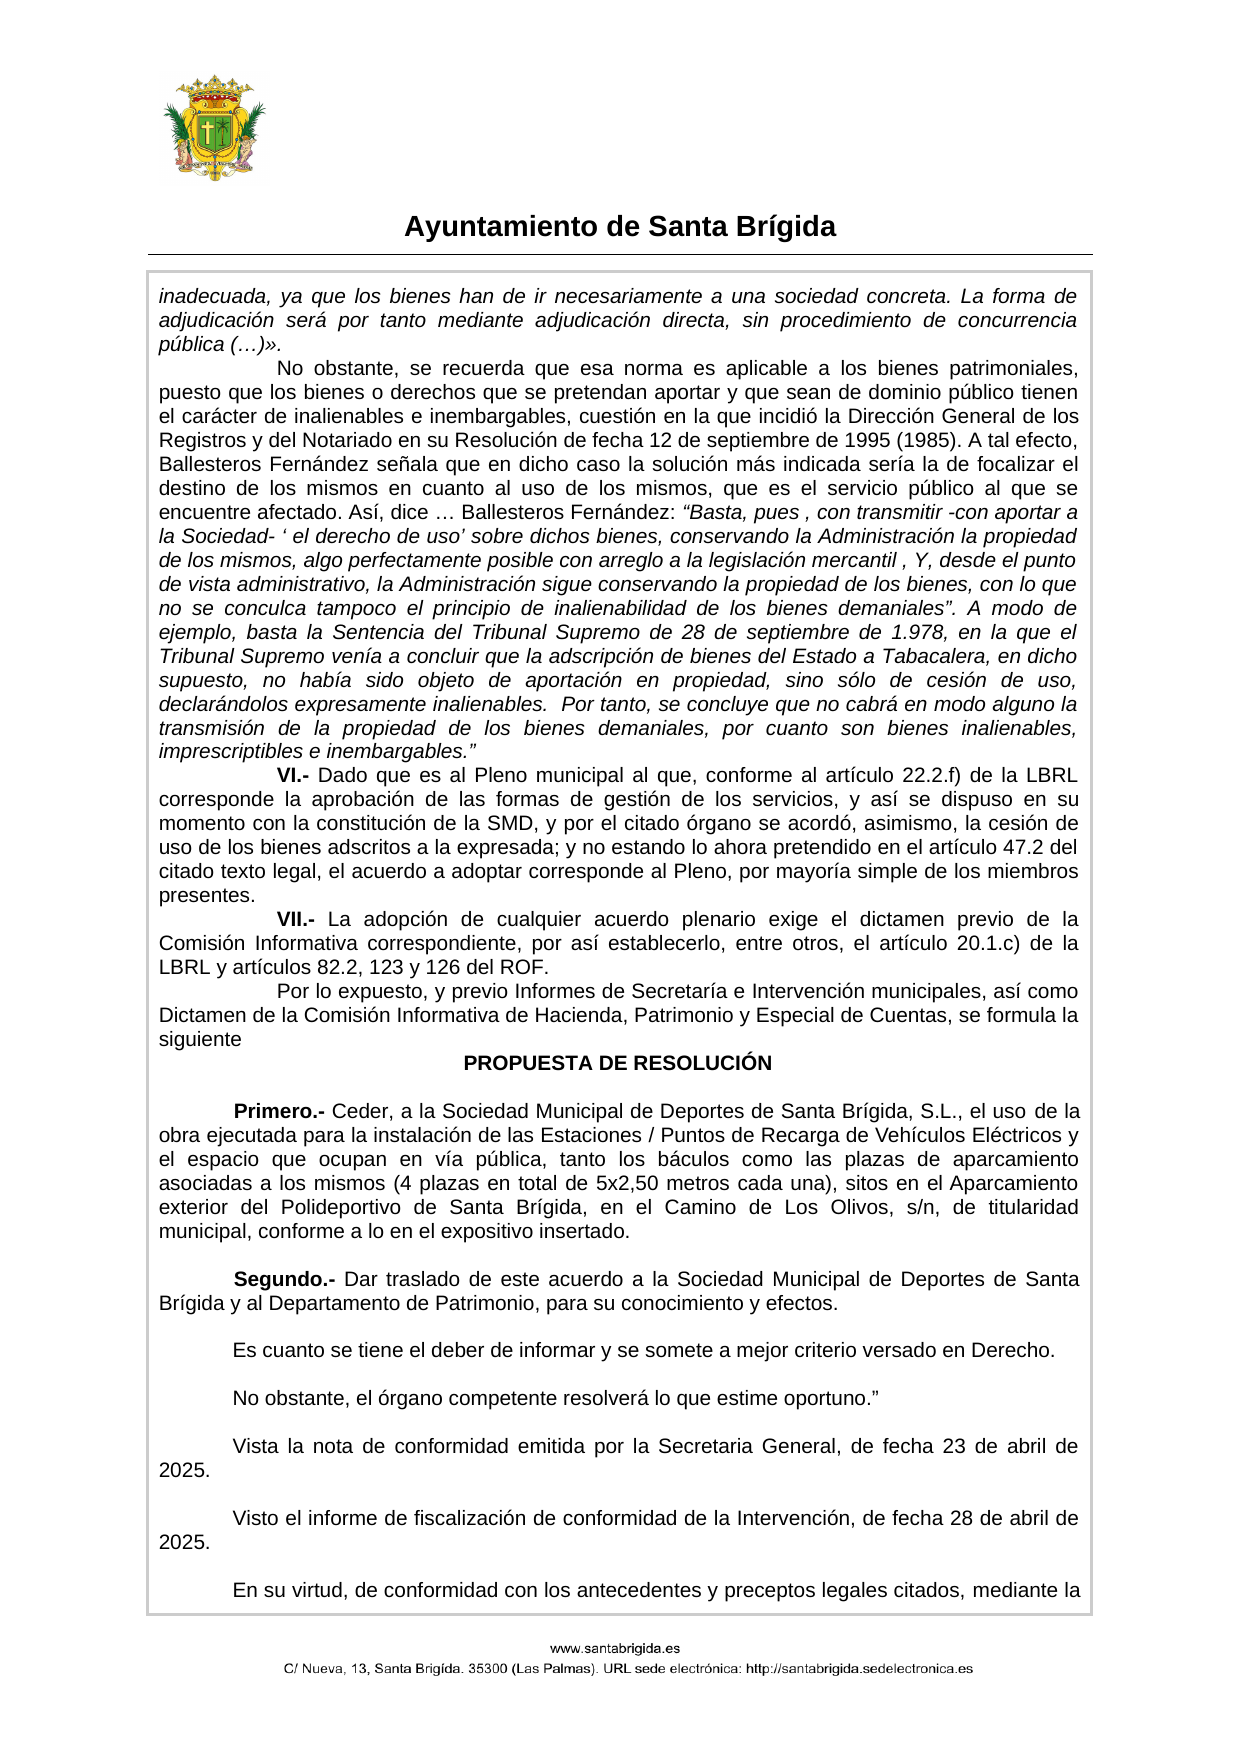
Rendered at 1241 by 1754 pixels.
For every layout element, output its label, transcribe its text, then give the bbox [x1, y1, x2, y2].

picture [147, 1637, 1093, 1682]
picture [159, 71, 271, 186]
table_cell inadecuada, ya que los bienes han de ir necesariamente a una sociedad concreta. La forma de adjudicación será por tanto mediante adjudicación directa, sin procedimiento de concurrencia pública (…)». No obstante, se recuerda que esa norma es aplicable a los bienes patrimoniales, puesto que los bienes o derechos que se pretendan aportar y que sean de dominio público tienen el carácter de inalienables e inembargables, cuestión en la que incidió la Dirección General de los Registros y del Notariado en su Resolución de fecha 12 de septiembre de 1995 (1985). A tal efecto, Ballesteros Fernández señala que en dicho caso la solución más indicada sería la de focalizar el destino de los mismos en cuanto al uso de los mismos, que es el servicio público al que se encuentre afectado. Así, dice … Ballesteros Fernández: “Basta, pues , con transmitir -con aportar a la Sociedad- ‘ el derecho de uso’ sobre dichos bienes, conservando la Administración la propiedad de los mismos, algo perfectamente posible con arreglo a la legislación mercantil , Y, desde el punto de vista administrativo, la Administración sigue conservando la propiedad de los bienes, con lo que no se conculca tampoco el principio de inalienabilidad de los bienes demaniales”. A modo de ejemplo, basta la Sentencia del Tribunal Supremo de 28 de septiembre de 1.978, en la que el Tribunal Supremo venía a concluir que la adscripción de bienes del Estado a Tabacalera, en dicho supuesto, no había sido objeto de aportación en propiedad, sino sólo de cesión de uso, declarándolos expresamente inalienables. Por tanto, se concluye que no cabrá en modo alguno la transmisión de la propiedad de los bienes demaniales, por cuanto son bienes inalienables, imprescriptibles e inembargables.” VI.- Dado que es al Pleno municipal al que, conforme al artículo 22.2.f) de la LBRL corresponde la aprobación de las formas de gestión de los servicios, y así se dispuso en su momento con la constitución de la SMD, y por el citado órgano se acordó, asimismo, la cesión de uso de los bienes adscritos a la expresada; y no estando lo ahora pretendido en el artículo 47.2 del citado texto legal, el acuerdo a adoptar corresponde al Pleno, por mayoría simple de los miembros presentes. VII.- La adopción de cualquier acuerdo plenario exige el dictamen previo de la Comisión Informativa correspondiente, por así establecerlo, entre otros, el artículo 20.1.c) de la LBRL y artículos 82.2, 123 y 126 del ROF. Por lo expuesto, y previo Informes de Secretaría e Intervención municipales, así como Dictamen de la Comisión Informativa de Hacienda, Patrimonio y Especial de Cuentas, se formula la siguiente PROPUESTA DE RESOLUCIÓN Primero.- Ceder, a la Sociedad Municipal de Deportes de Santa Brígida, S.L., el uso de la obra ejecutada para la instalación de las Estaciones / Puntos de Recarga de Vehículos Eléctricos y el espacio que ocupan en vía pública, tanto los báculos como las plazas de aparcamiento asociadas a los mismos (4 plazas en total de 5x2,50 metros cada una), sitos en el Aparcamiento exterior del Polideportivo de Santa Brígida, en el Camino de Los Olivos, s/n, de titularidad municipal, conforme a lo en el expositivo insertado. Segundo.- Dar traslado de este acuerdo a la Sociedad Municipal de Deportes de Santa Brígida y al Departamento de Patrimonio, para su conocimiento y efectos. Es cuanto se tiene el deber de informar y se somete a mejor criterio versado en Derecho. No obstante, el órgano competente resolverá lo que estime oportuno.” Vista la nota de conformidad emitida por la Secretaria General, de fecha 23 de abril de 2025. Visto el informe de fiscalización de conformidad de la Intervención, de fecha 28 de abril de 2025. En su virtud, de conformidad con los antecedentes y preceptos legales citados, mediante la [149, 273, 1090, 1613]
